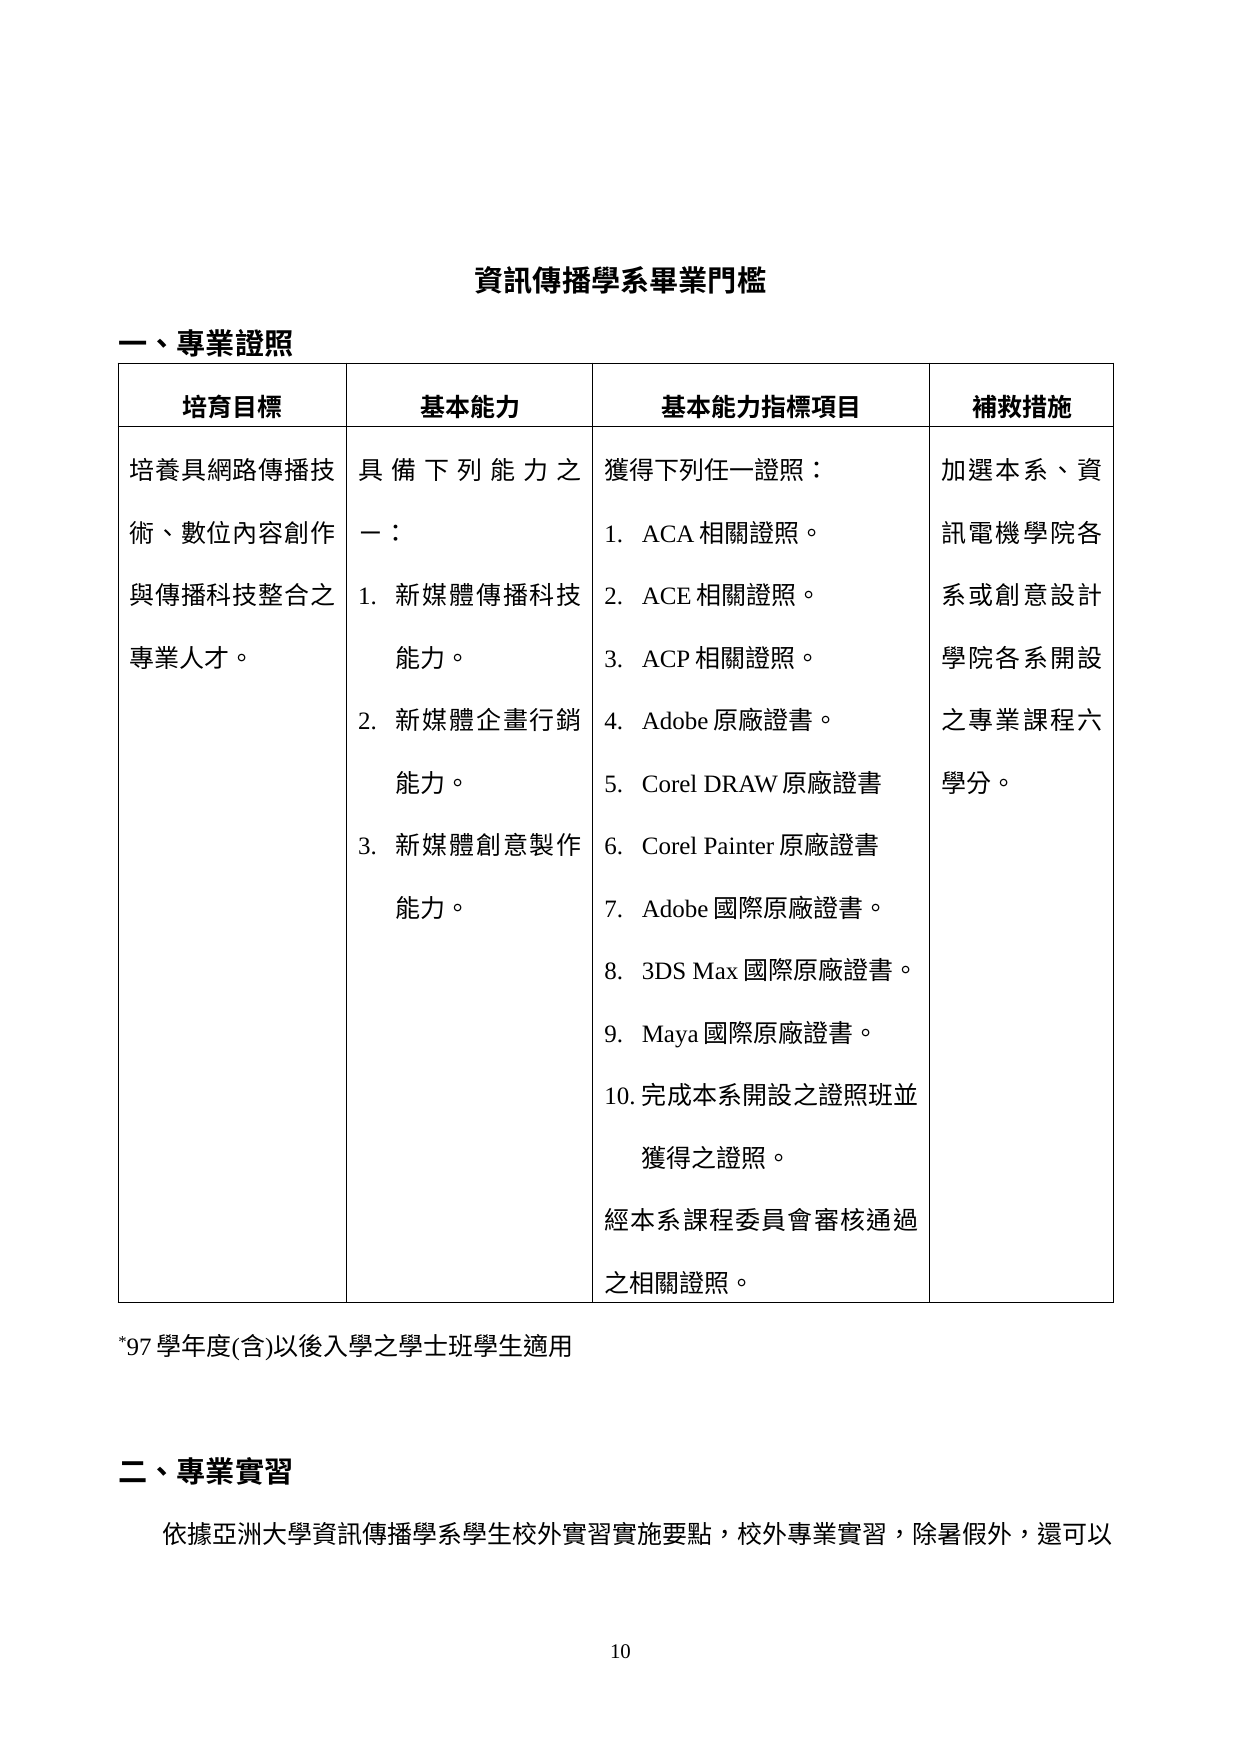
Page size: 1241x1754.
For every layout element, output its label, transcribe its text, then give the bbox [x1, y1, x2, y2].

table_header 基本能力指標項目 [593, 364, 929, 426]
table_cell 加選本系、資訊電機學院各系或創意設計學院各系開設之專業課程六學分。 [930, 427, 1113, 1302]
text *97學年度(含)以後入學之學士班學生適用 [118, 1303, 1122, 1366]
table_header 補救措施 [930, 364, 1113, 426]
table_header 基本能力 [347, 364, 592, 426]
text 資訊傳播學系畢業門檻 [118, 237, 1122, 300]
text 一、專業證照 [118, 300, 1122, 362]
table_cell 培養具網路傳播技術、數位內容創作與傳播科技整合之專業人才。 [119, 427, 346, 1302]
text 依據亞洲大學資訊傳播學系學生校外實習實施要點，校外專業實習，除暑假外，還可以 [118, 1491, 1122, 1553]
table_header 培育目標 [119, 364, 346, 426]
text 二、專業實習 [118, 1428, 1122, 1491]
table_cell 獲得下列任一證照： ACA相關證照。 ACE相關證照。 ACP相關證照。 Adobe原廠證書。 Corel DRAW原廠證書 Corel Painter原廠證書 Adobe國際原廠證書。 3DS Max國際原廠證書。 Maya國際原廠證書。 完成本系開設之證照班並獲得之證照。 經本系課程委員會審核通過之相關證照。 [593, 427, 929, 1302]
table_cell 具備下列能力之ㄧ： 新媒體傳播科技能力。 新媒體企畫行銷能力。 新媒體創意製作能力。 [347, 427, 592, 1302]
